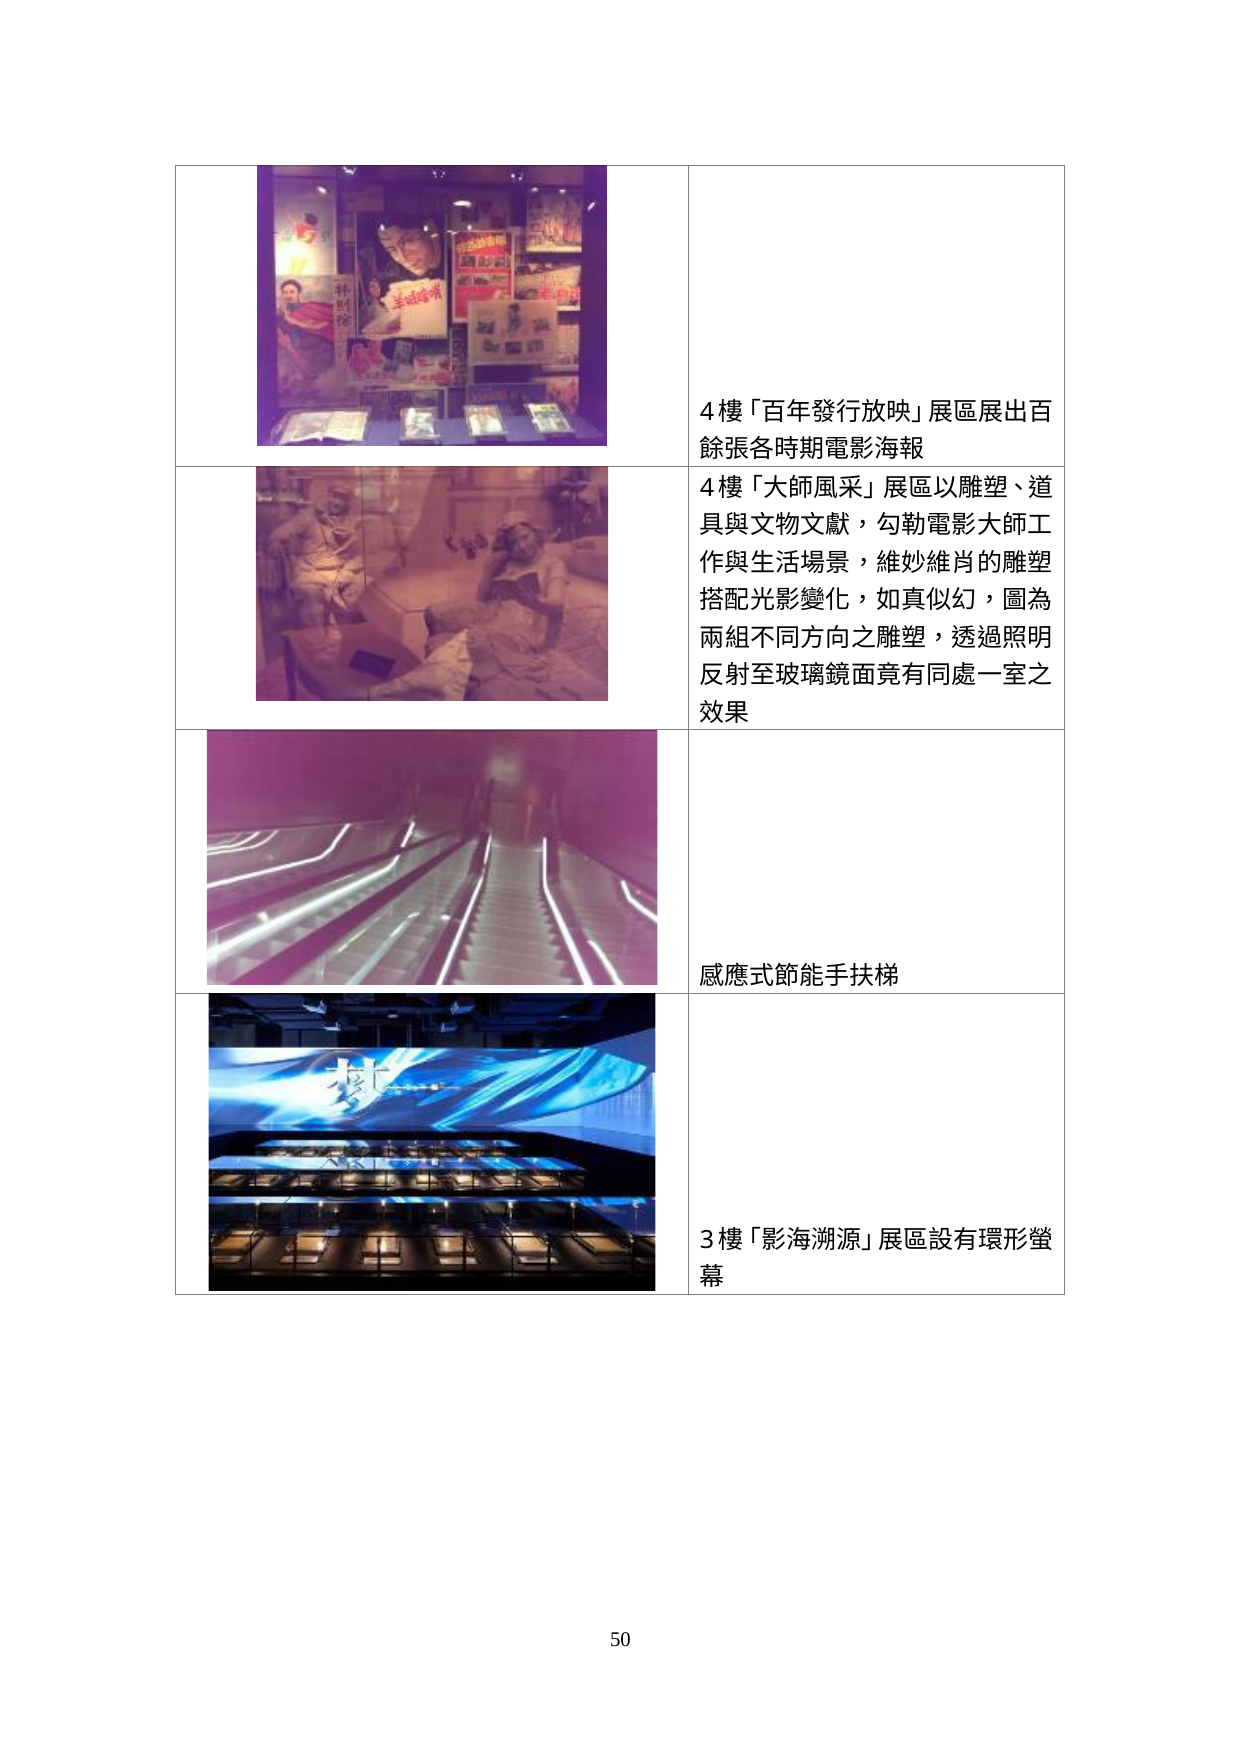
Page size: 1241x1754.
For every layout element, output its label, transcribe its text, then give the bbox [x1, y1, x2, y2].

picture [255, 466, 609, 701]
table_cell [176, 994, 688, 1294]
table_cell [176, 166, 688, 466]
picture [206, 730, 658, 985]
picture [257, 165, 607, 446]
table_cell [176, 730, 688, 993]
table_cell 3樓「影海溯源」展區設有環形螢幕 [689, 994, 1064, 1294]
picture [208, 993, 656, 1291]
table_cell 4樓「大師風采」展區以雕塑、道具與文物文獻，勾勒電影大師工作與生活場景，維妙維肖的雕塑搭配光影變化，如真似幻，圖為兩組不同方向之雕塑，透過照明反射至玻璃鏡面竟有同處一室之效果 [689, 467, 1064, 729]
table_cell 4樓「百年發行放映」展區展出百餘張各時期電影海報 [689, 166, 1064, 466]
table_cell [176, 467, 688, 729]
table_cell 感應式節能手扶梯 [689, 730, 1064, 993]
